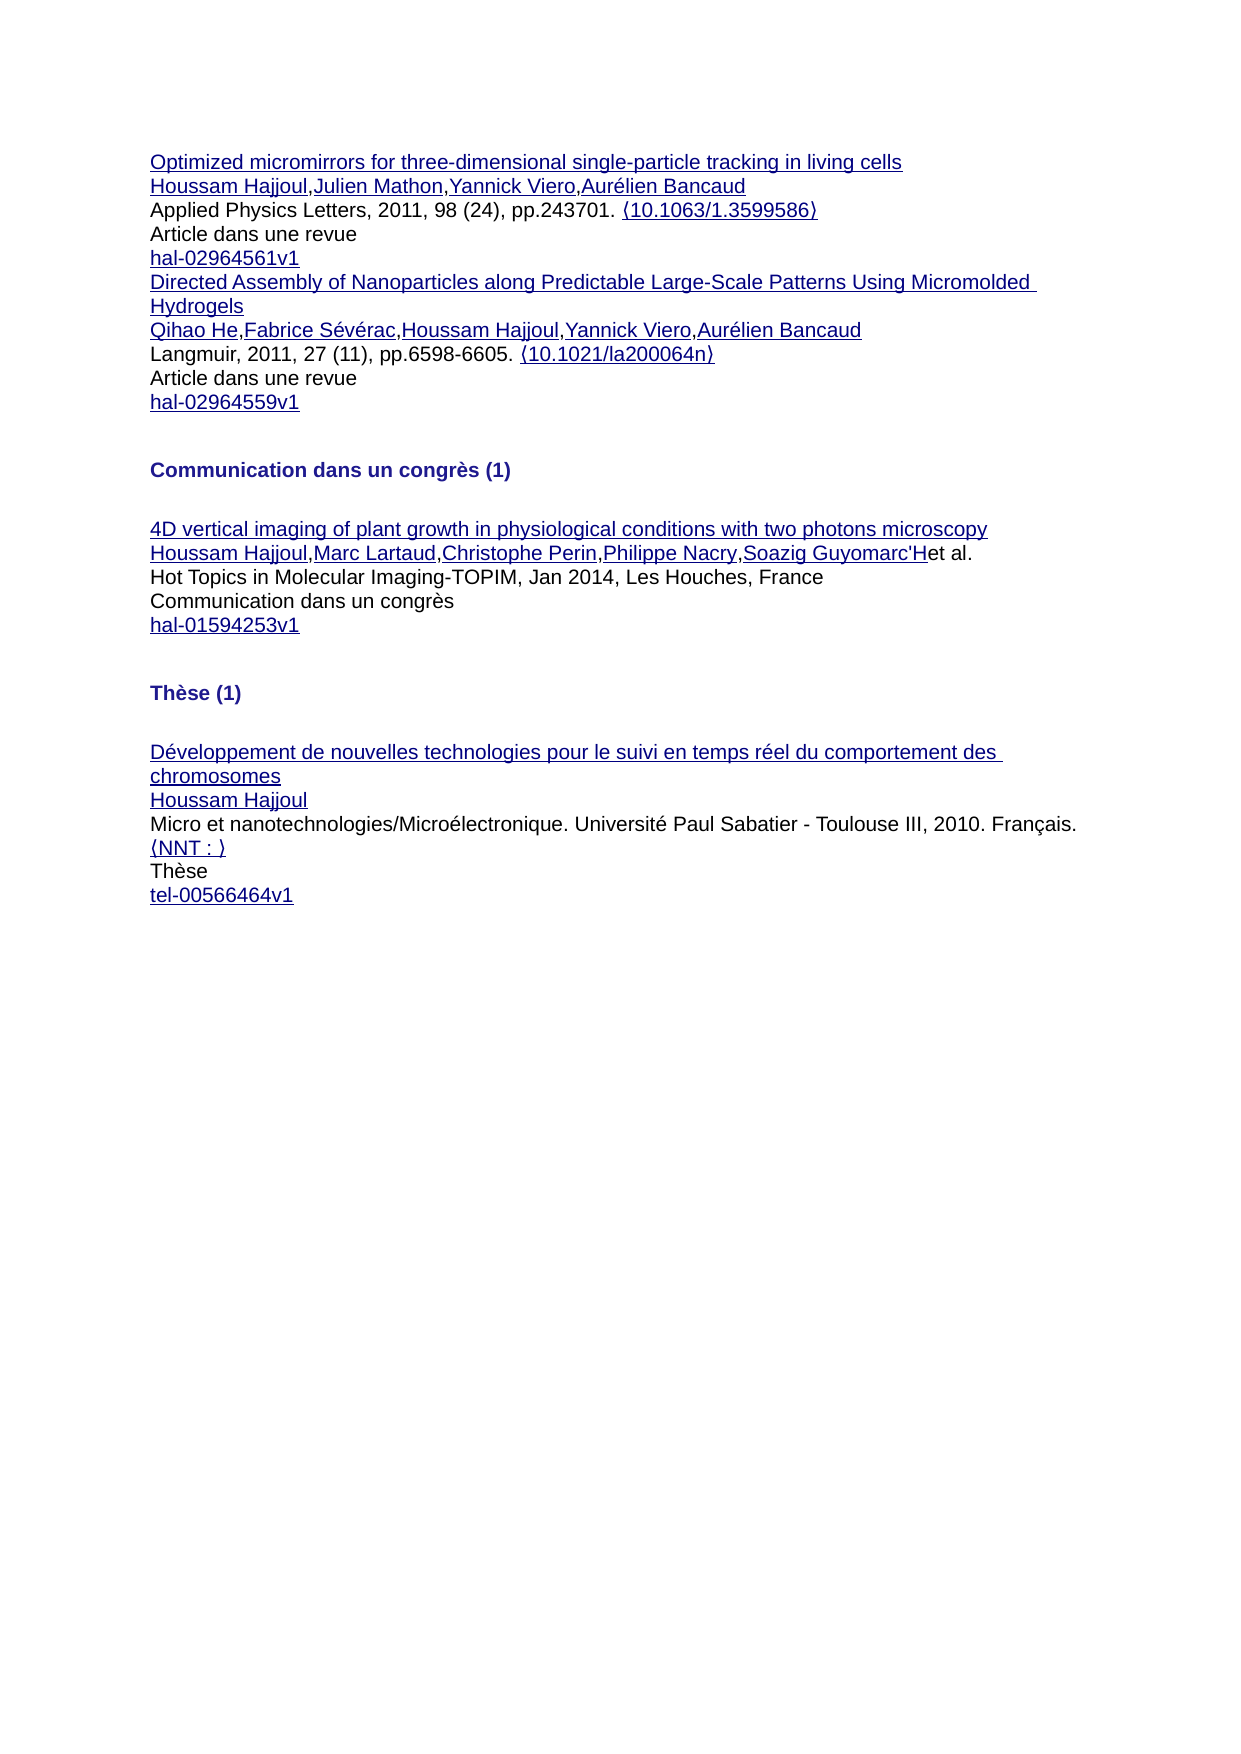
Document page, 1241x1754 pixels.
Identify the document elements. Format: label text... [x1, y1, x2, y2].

table_cell Optimized micromirrors for three-dimensional single-particle tracking in living cells Houssam Hajjoul,Julien Mathon,Yannick Viero,Aurélien Bancaud Applied Physics Letters, 2011, 98 (24), pp.243701. ⟨10.1063/1.3599586⟩ Article dans une revue hal-02964561v1 [150, 150, 1090, 270]
table_header Développement de nouvelles technologies pour le suivi en temps réel du comportement des chromosomes Houssam Hajjoul Micro et nanotechnologies/Microélectronique. Université Paul Sabatier - Toulouse III, 2010. Français. ⟨NNT : ⟩ Thèse tel-00566464v1 [150, 740, 1090, 907]
subtitle Communication dans un congrès (1) [150, 458, 1090, 482]
table_cell Directed Assembly of Nanoparticles along Predictable Large-Scale Patterns Using Micromolded Hydrogels Qihao He,Fabrice Sévérac,Houssam Hajjoul,Yannick Viero,Aurélien Bancaud Langmuir, 2011, 27 (11), pp.6598-6605. ⟨10.1021/la200064n⟩ Article dans une revue hal-02964559v1 [150, 270, 1090, 413]
table_header 4D vertical imaging of plant growth in physiological conditions with two photons microscopy Houssam Hajjoul,Marc Lartaud,Christophe Perin,Philippe Nacry,Soazig Guyomarc'Het al. Hot Topics in Molecular Imaging-TOPIM, Jan 2014, Les Houches, France Communication dans un congrès hal-01594253v1 [150, 517, 1090, 636]
subtitle Thèse (1) [150, 681, 1090, 705]
